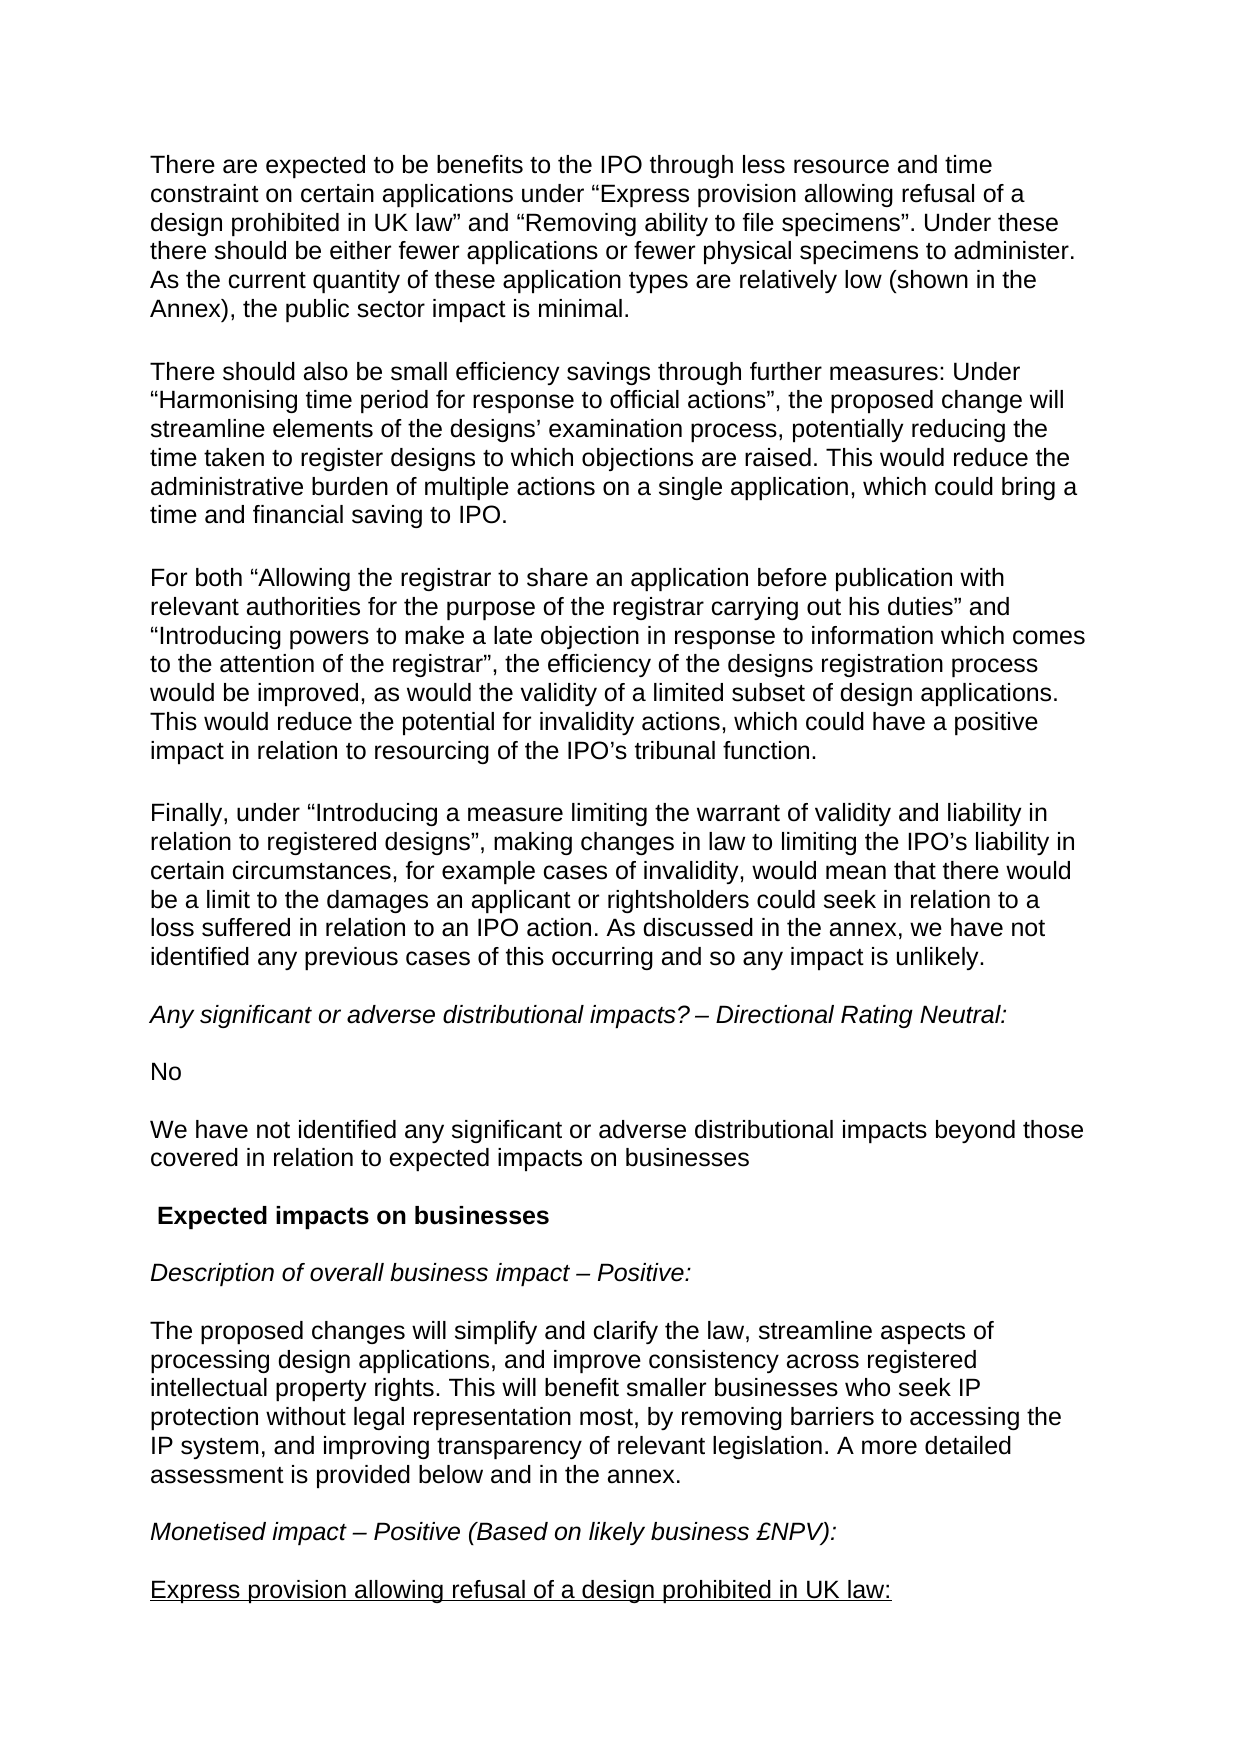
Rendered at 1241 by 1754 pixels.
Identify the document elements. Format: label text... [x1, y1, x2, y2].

text Any significant or adverse distributional impacts? – Directional Rating Neutral: [150, 1000, 1090, 1028]
text Finally, under “Introducing a measure limiting the warrant of validity and liability in relation to registered designs”, making changes in law to limiting the IPO’s liability in certain circumstances, for example cases of invalidity, would mean that there would be a limit to the damages an applicant or rightsholders could seek in relation to a loss suffered in relation to an IPO action. As discussed in the annex, we have not identified any previous cases of this occurring and so any impact is unlikely. [150, 798, 1090, 971]
text For both “Allowing the registrar to share an application before publication with relevant authorities for the purpose of the registrar carrying out his duties” and “Introducing powers to make a late objection in response to information which comes to the attention of the registrar”, the efficiency of the designs registration process would be improved, as would the validity of a limited subset of design applications. This would reduce the potential for invalidity actions, which could have a positive impact in relation to resourcing of the IPO’s tribunal function. [150, 563, 1090, 764]
text Description of overall business impact – Positive: [150, 1258, 1090, 1287]
text Monetised impact – Positive (Based on likely business £NPV): [150, 1517, 1090, 1546]
text Express provision allowing refusal of a design prohibited in UK law: [150, 1575, 1090, 1603]
text We have not identified any significant or adverse distributional impacts beyond those covered in relation to expected impacts on businesses [150, 1115, 1090, 1172]
text No [150, 1057, 1090, 1115]
text Expected impacts on businesses [150, 1201, 1090, 1230]
text The proposed changes will simplify and clarify the law, streamline aspects of processing design applications, and improve consistency across registered intellectual property rights. This will benefit smaller businesses who seek IP protection without legal representation most, by removing barriers to accessing the IP system, and improving transparency of relevant legislation. A more detailed assessment is provided below and in the annex. [150, 1316, 1090, 1488]
text There should also be small efficiency savings through further measures: Under “Harmonising time period for response to official actions”, the proposed change will streamline elements of the designs’ examination process, potentially reducing the time taken to register designs to which objections are raised. This would reduce the administrative burden of multiple actions on a single application, which could bring a time and financial saving to IPO. [150, 357, 1090, 529]
text There are expected to be benefits to the IPO through less resource and time constraint on certain applications under “Express provision allowing refusal of a design prohibited in UK law” and “Removing ability to file specimens”. Under these there should be either fewer applications or fewer physical specimens to administer. As the current quantity of these application types are relatively low (shown in the Annex), the public sector impact is minimal. [150, 150, 1090, 322]
